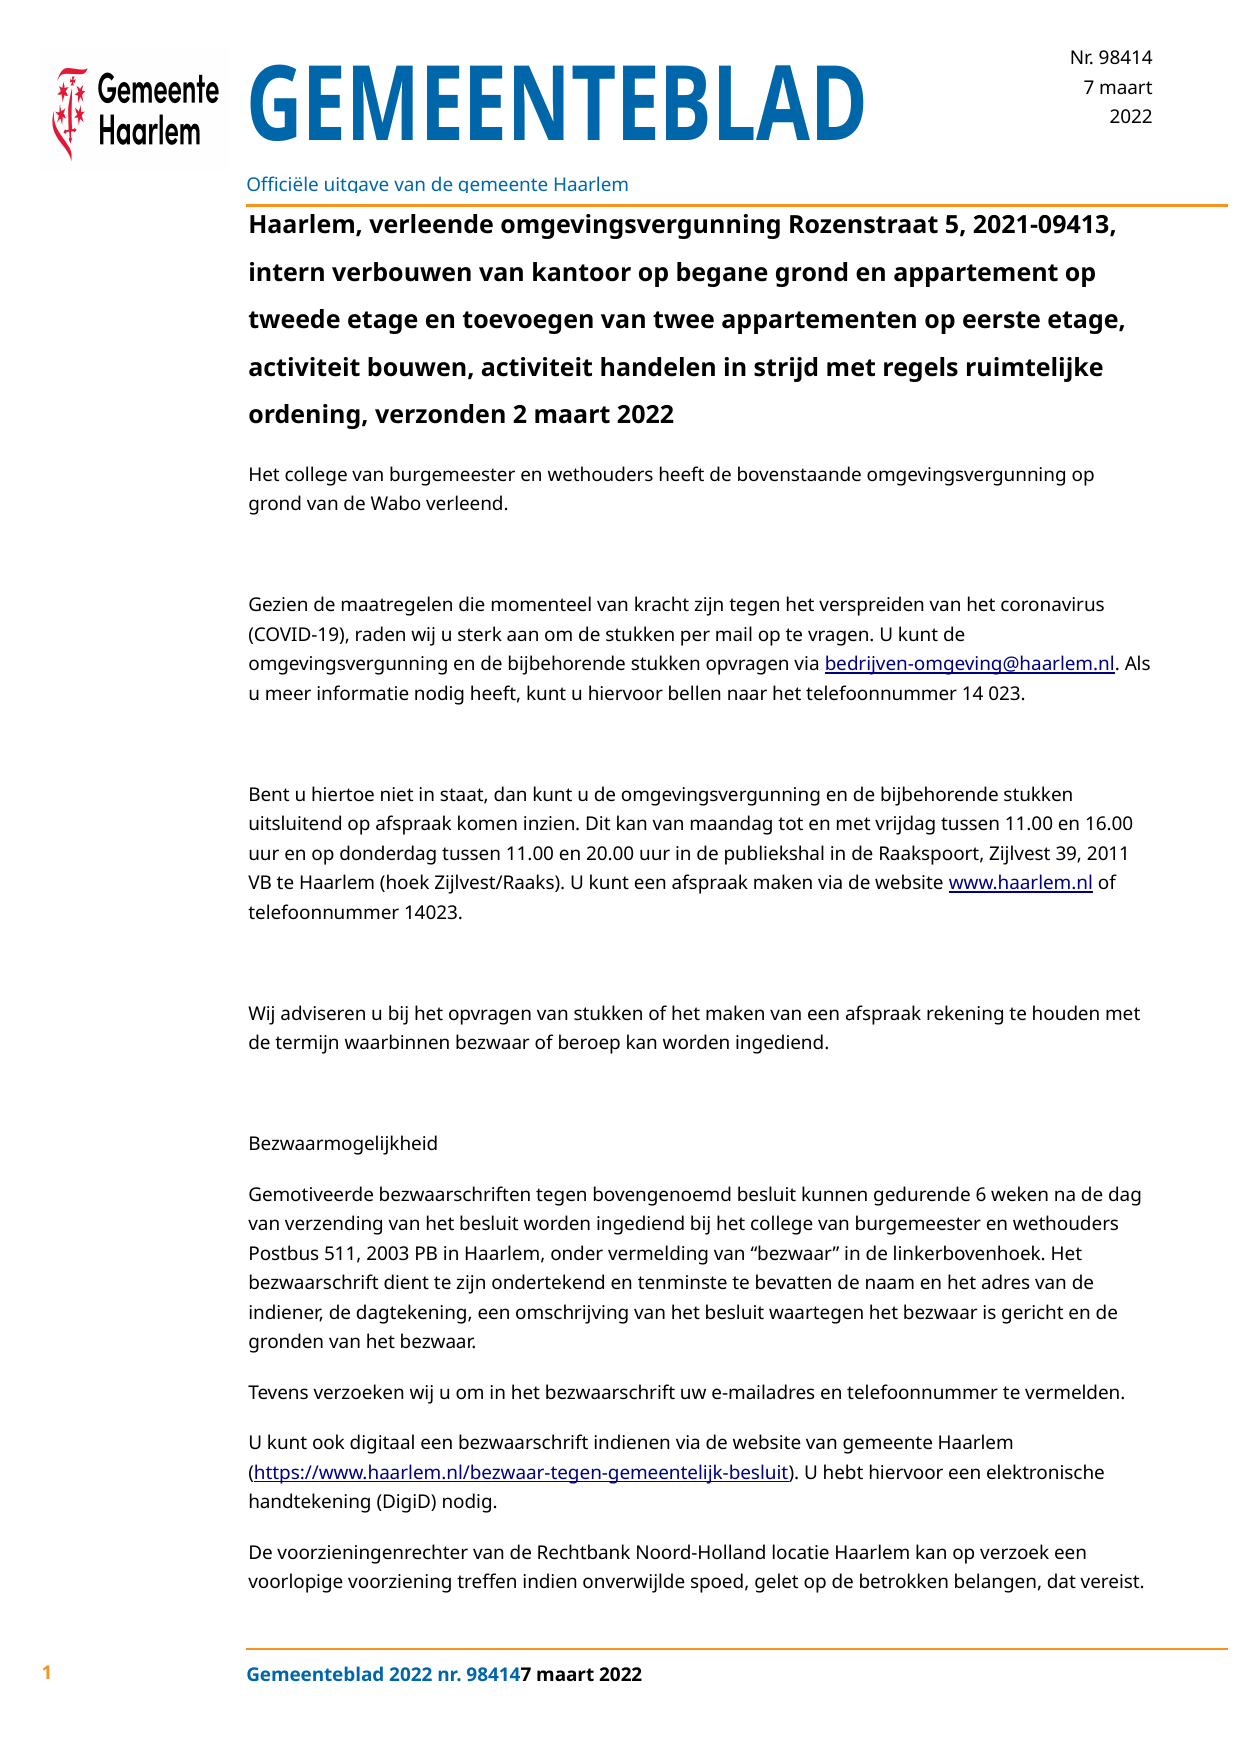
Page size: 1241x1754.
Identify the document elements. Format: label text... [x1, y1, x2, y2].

text Wij adviseren u bij het opvragen van stukken of het maken van een afspraak rekening te houden met de termijn waarbinnen bezwaar of beroep kan worden ingediend. [248, 1000, 1152, 1055]
text Het college van burgemeester en wethouders heeft de bovenstaande omgevingsvergunning op grond van de Wabo verleend. [248, 461, 1152, 516]
text Bezwaarmogelijkheid [248, 1130, 1152, 1156]
text U kunt ook digitaal een bezwaarschrift indienen via de website van gemeente Haarlem (https://www.haarlem.nl/bezwaar-tegen-gemeentelijk-besluit). U hebt hiervoor een elektronische handtekening (DigiD) nodig. [248, 1429, 1152, 1514]
text Bent u hiertoe niet in staat, dan kunt u de omgevingsvergunning en de bijbehorende stukken uitsluitend op afspraak komen inzien. Dit kan van maandag tot en met vrijdag tussen 11.00 en 16.00 uur en op donderdag tussen 11.00 en 20.00 uur in de publiekshal in de Raakspoort, Zijlvest 39, 2011 VB te Haarlem (hoek Zijlvest/Raaks). U kunt een afspraak maken via de website www.haarlem.nl of telefoonnummer 14023. [248, 781, 1152, 925]
picture [41, 47, 231, 172]
text Gemotiveerde bezwaarschriften tegen bovengenoemd besluit kunnen gedurende 6 weken na de dag van verzending van het besluit worden ingediend bij het college van burgemeester en wethouders Postbus 511, 2003 PB in Haarlem, onder vermelding van “bezwaar” in de linkerbovenhoek. Het bezwaarschrift dient te zijn ondertekend en tenminste te bevatten de naam en het adres van de indiener, de dagtekening, een omschrijving van het besluit waartegen het bezwaar is gericht en de gronden van het bezwaar. [248, 1181, 1152, 1354]
text Haarlem, verleende omgevingsvergunning Rozenstraat 5, 2021-09413, intern verbouwen van kantoor op begane grond en appartement op tweede etage en toevoegen van twee appartementen op eerste etage, activiteit bouwen, activiteit handelen in strijd met regels ruimtelijke ordening, verzonden 2 maart 2022 [248, 207, 1152, 431]
text De voorzieningenrechter van de Rechtbank Noord-Holland locatie Haarlem kan op verzoek een voorlopige voorziening treffen indien onverwijlde spoed, gelet op de betrokken belangen, dat vereist. [248, 1539, 1152, 1594]
text Tevens verzoeken wij u om in het bezwaarschrift uw e-mailadres en telefoonnummer te vermelden. [248, 1379, 1152, 1405]
text Gezien de maatregelen die momenteel van kracht zijn tegen het verspreiden van het coronavirus (COVID-19), raden wij u sterk aan om de stukken per mail op te vragen. U kunt de omgevingsvergunning en de bijbehorende stukken opvragen via bedrijven-omgeving@haarlem.nl. Als u meer informatie nodig heeft, kunt u hiervoor bellen naar het telefoonnummer 14 023. [248, 591, 1152, 706]
